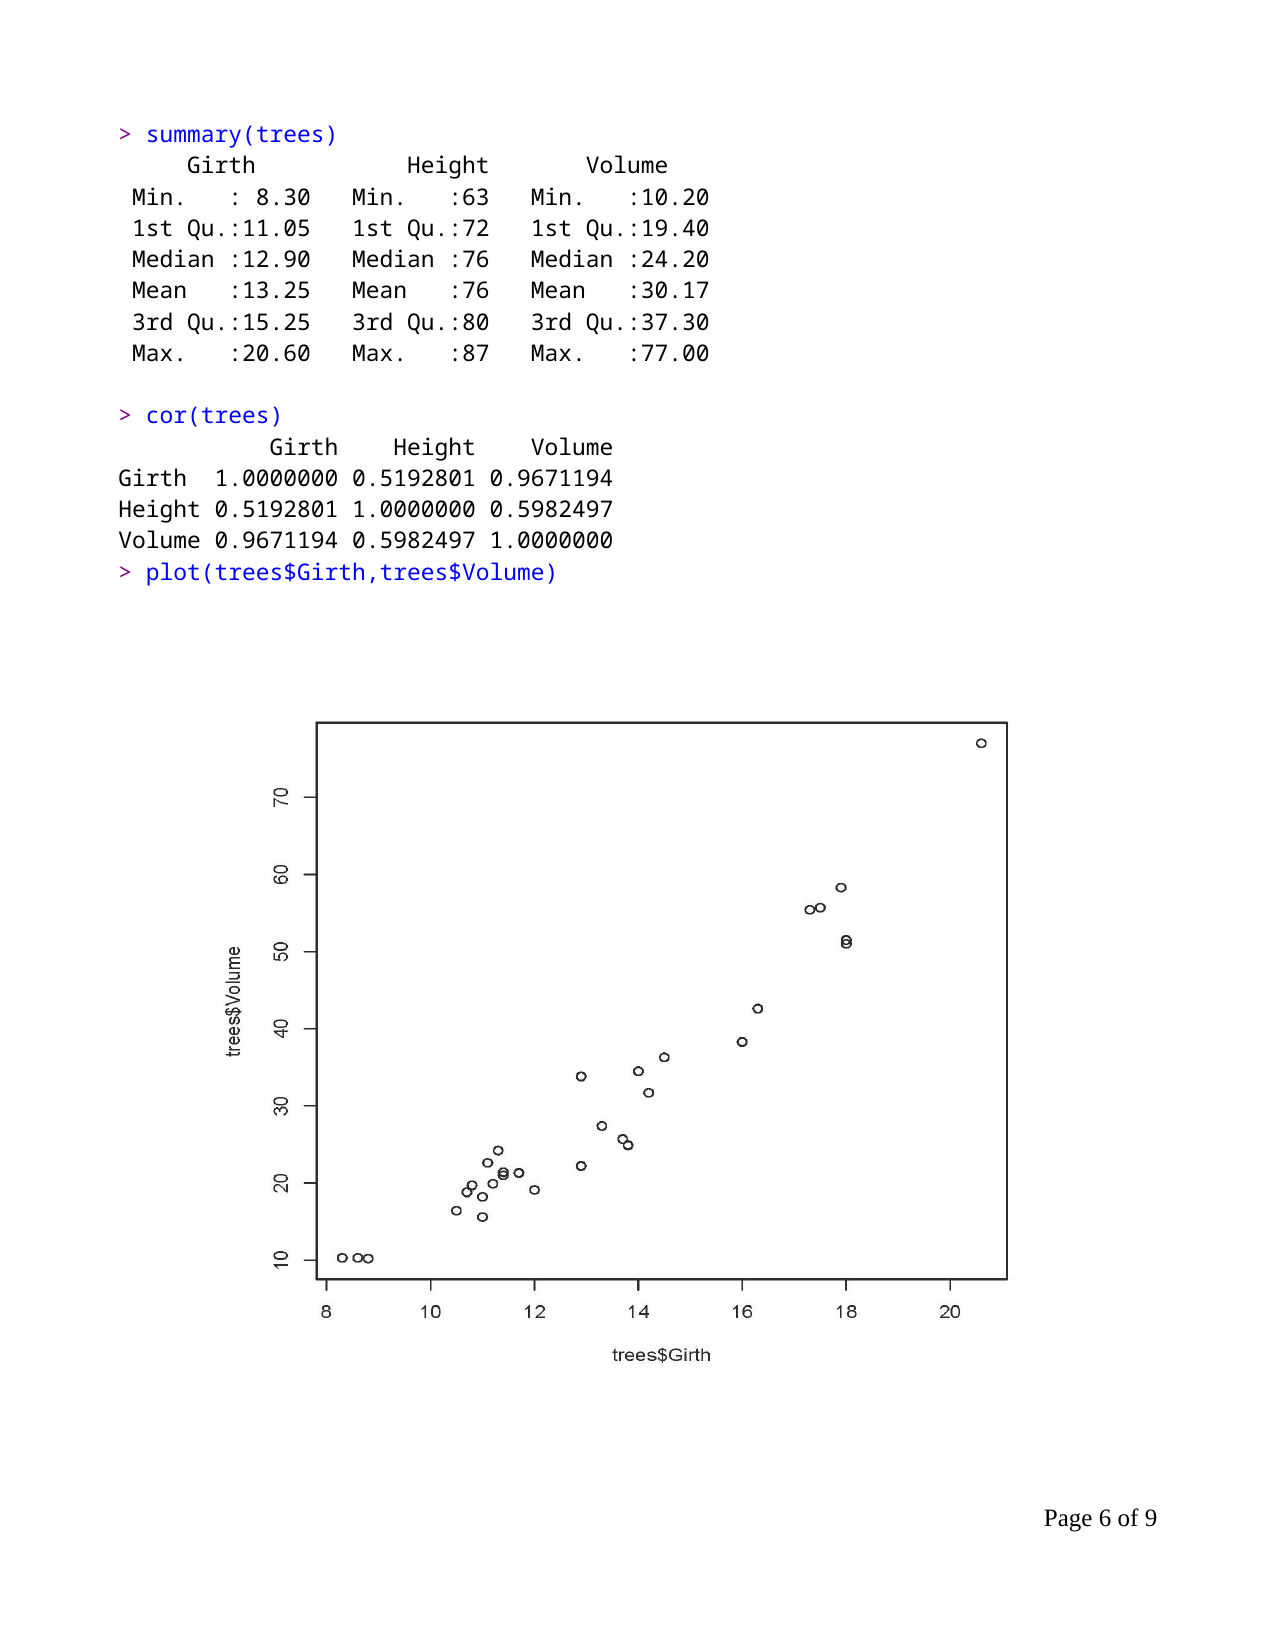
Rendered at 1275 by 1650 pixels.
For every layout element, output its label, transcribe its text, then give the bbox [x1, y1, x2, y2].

text Girth Height Volume [118, 431, 1157, 462]
text 3rd Qu.:15.25 3rd Qu.:80 3rd Qu.:37.30 [118, 306, 1157, 337]
text Min. : 8.30 Min. :63 Min. :10.20 [118, 181, 1157, 212]
picture [218, 634, 1057, 1389]
text Mean :13.25 Mean :76 Mean :30.17 [118, 274, 1157, 306]
text Girth 1.0000000 0.5192801 0.9671194 [118, 462, 1157, 493]
text > cor(trees) [118, 399, 1157, 431]
text 1st Qu.:11.05 1st Qu.:72 1st Qu.:19.40 [118, 212, 1157, 243]
text > plot(trees$Girth,trees$Volume) [118, 556, 1157, 587]
text > summary(trees) [118, 118, 1157, 149]
text Height 0.5192801 1.0000000 0.5982497 [118, 493, 1157, 524]
text Volume 0.9671194 0.5982497 1.0000000 [118, 524, 1157, 556]
text Girth Height Volume [118, 149, 1157, 181]
text Max. :20.60 Max. :87 Max. :77.00 [118, 337, 1157, 368]
text Median :12.90 Median :76 Median :24.20 [118, 243, 1157, 274]
